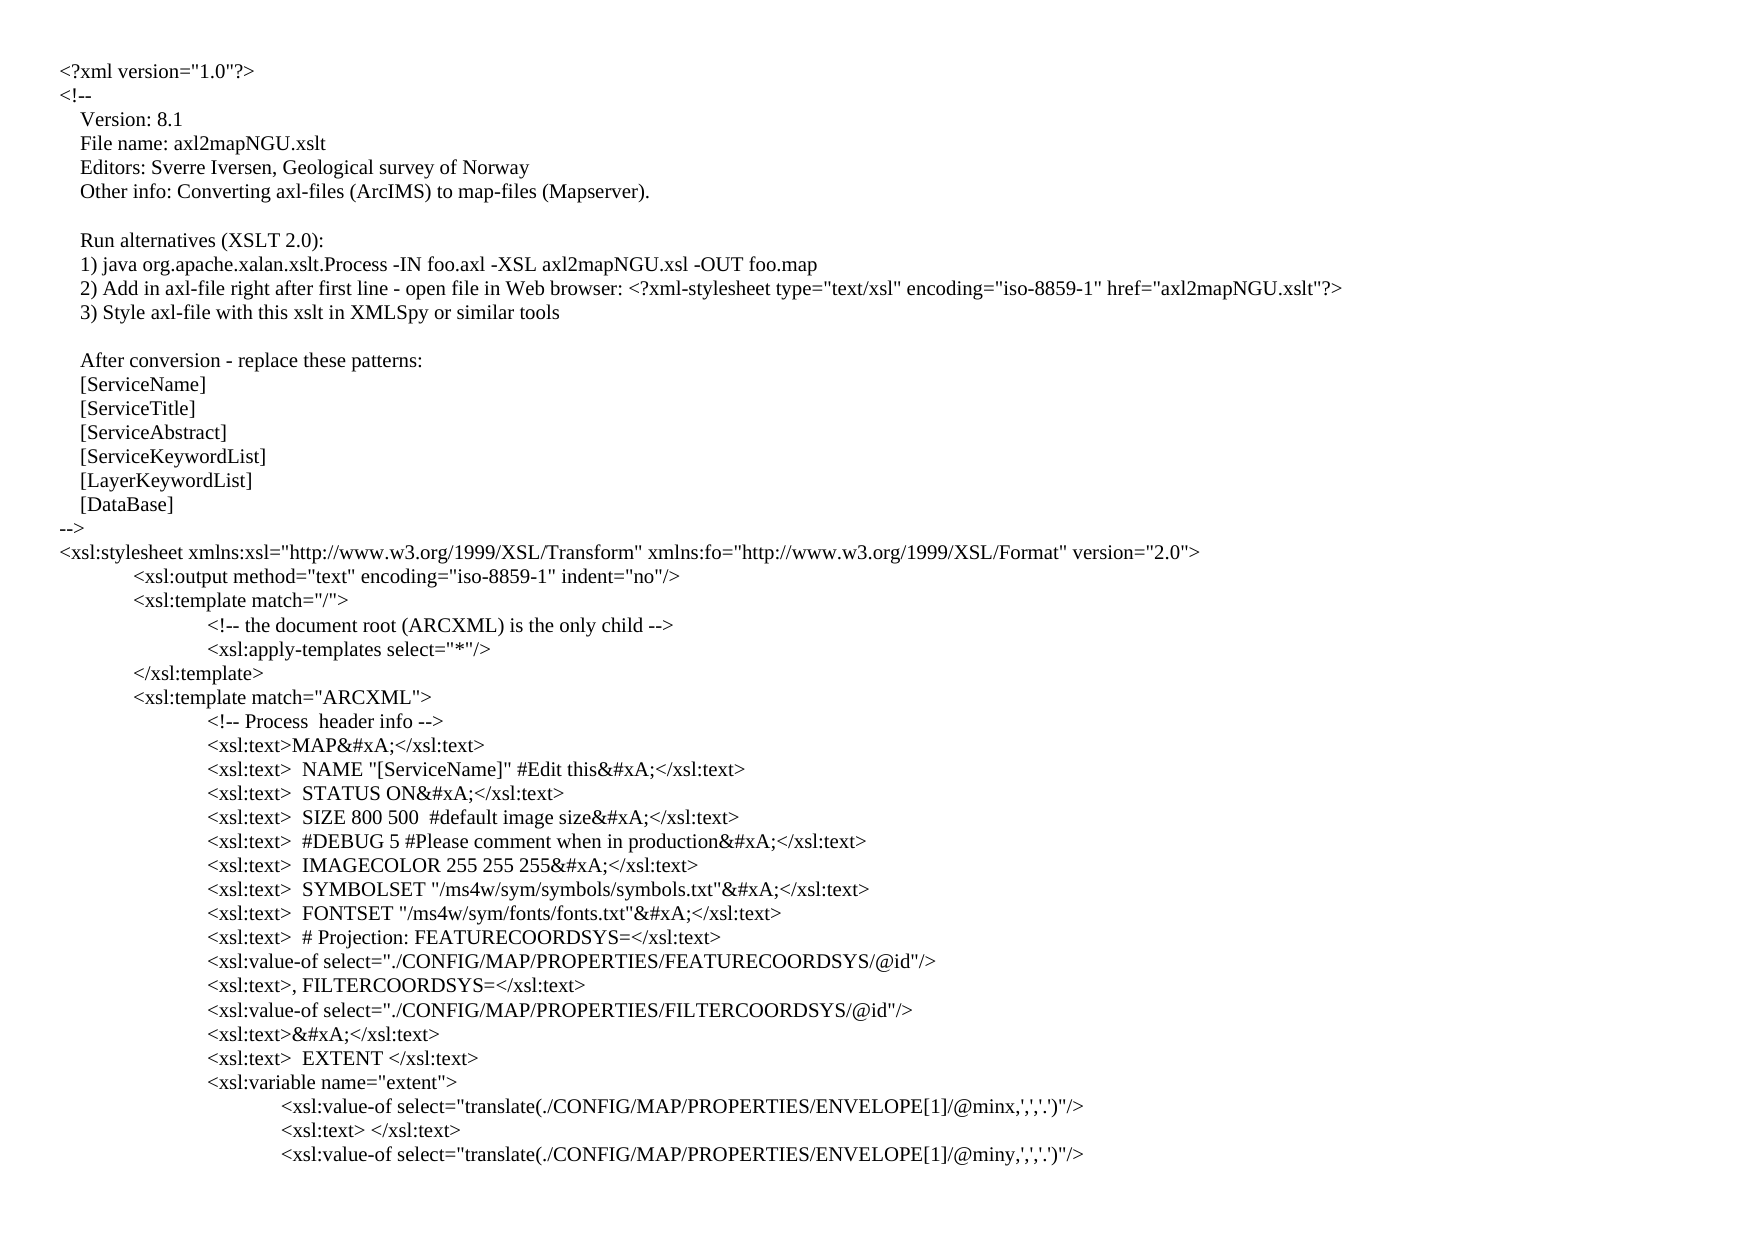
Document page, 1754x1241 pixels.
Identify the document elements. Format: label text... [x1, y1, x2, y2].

text [ServiceTitle] [59, 396, 1695, 420]
text Version: 8.1 [59, 107, 1695, 131]
text [ServiceName] [59, 372, 1695, 396]
text <xsl:template match="ARCXML"> [59, 685, 1695, 709]
text <!-- Process header info --> [59, 709, 1695, 733]
text File name: axl2mapNGU.xslt [59, 131, 1695, 155]
text <xsl:value-of select="translate(./CONFIG/MAP/PROPERTIES/ENVELOPE[1]/@minx,',','.')"/> [59, 1094, 1695, 1118]
text <xsl:text> EXTENT </xsl:text> [59, 1046, 1695, 1070]
text [ServiceAbstract] [59, 420, 1695, 444]
text After conversion - replace these patterns: [59, 348, 1695, 372]
text Editors: Sverre Iversen, Geological survey of Norway [59, 155, 1695, 179]
text <xsl:text> SIZE 800 500 #default image size&#xA;</xsl:text> [59, 805, 1695, 829]
text 2) Add in axl-file right after first line - open file in Web browser: <?xml-stylesheet type="text/xsl" encoding="iso-8859-1" href="axl2mapNGU.xslt"?> [59, 276, 1695, 300]
text <xsl:text> IMAGECOLOR 255 255 255&#xA;</xsl:text> [59, 853, 1695, 877]
text <xsl:text> NAME "[ServiceName]" #Edit this&#xA;</xsl:text> [59, 757, 1695, 781]
text <xsl:text> FONTSET "/ms4w/sym/fonts/fonts.txt"&#xA;</xsl:text> [59, 901, 1695, 925]
text <?xml version="1.0"?> [59, 59, 1695, 83]
text <xsl:text> STATUS ON&#xA;</xsl:text> [59, 781, 1695, 805]
text Other info: Converting axl-files (ArcIMS) to map-files (Mapserver). [59, 179, 1695, 203]
text [ServiceKeywordList] [59, 444, 1695, 468]
text <xsl:text>, FILTERCOORDSYS=</xsl:text> [59, 973, 1695, 997]
text <!-- [59, 83, 1695, 107]
text <xsl:value-of select="translate(./CONFIG/MAP/PROPERTIES/ENVELOPE[1]/@miny,',','.')"/> [59, 1142, 1695, 1166]
text <xsl:stylesheet xmlns:xsl="http://www.w3.org/1999/XSL/Transform" xmlns:fo="http://www.w3.org/1999/XSL/Format" version="2.0"> [59, 540, 1695, 564]
text <xsl:text> SYMBOLSET "/ms4w/sym/symbols/symbols.txt"&#xA;</xsl:text> [59, 877, 1695, 901]
text <xsl:text> # Projection: FEATURECOORDSYS=</xsl:text> [59, 925, 1695, 949]
text <xsl:text> #DEBUG 5 #Please comment when in production&#xA;</xsl:text> [59, 829, 1695, 853]
text <xsl:text>&#xA;</xsl:text> [59, 1022, 1695, 1046]
text --> [59, 516, 1695, 540]
text <!-- the document root (ARCXML) is the only child --> [59, 612, 1695, 637]
text 1) java org.apache.xalan.xslt.Process -IN foo.axl -XSL axl2mapNGU.xsl -OUT foo.map [59, 252, 1695, 276]
text <xsl:variable name="extent"> [59, 1070, 1695, 1094]
text Run alternatives (XSLT 2.0): [59, 227, 1695, 252]
text </xsl:template> [59, 661, 1695, 685]
text <xsl:output method="text" encoding="iso-8859-1" indent="no"/> [59, 564, 1695, 588]
text <xsl:value-of select="./CONFIG/MAP/PROPERTIES/FILTERCOORDSYS/@id"/> [59, 997, 1695, 1022]
text 3) Style axl-file with this xslt in XMLSpy or similar tools [59, 300, 1695, 324]
text <xsl:template match="/"> [59, 588, 1695, 612]
text <xsl:apply-templates select="*"/> [59, 637, 1695, 661]
text <xsl:text>MAP&#xA;</xsl:text> [59, 733, 1695, 757]
text <xsl:value-of select="./CONFIG/MAP/PROPERTIES/FEATURECOORDSYS/@id"/> [59, 949, 1695, 973]
text [DataBase] [59, 492, 1695, 516]
text [LayerKeywordList] [59, 468, 1695, 492]
text <xsl:text> </xsl:text> [59, 1118, 1695, 1142]
